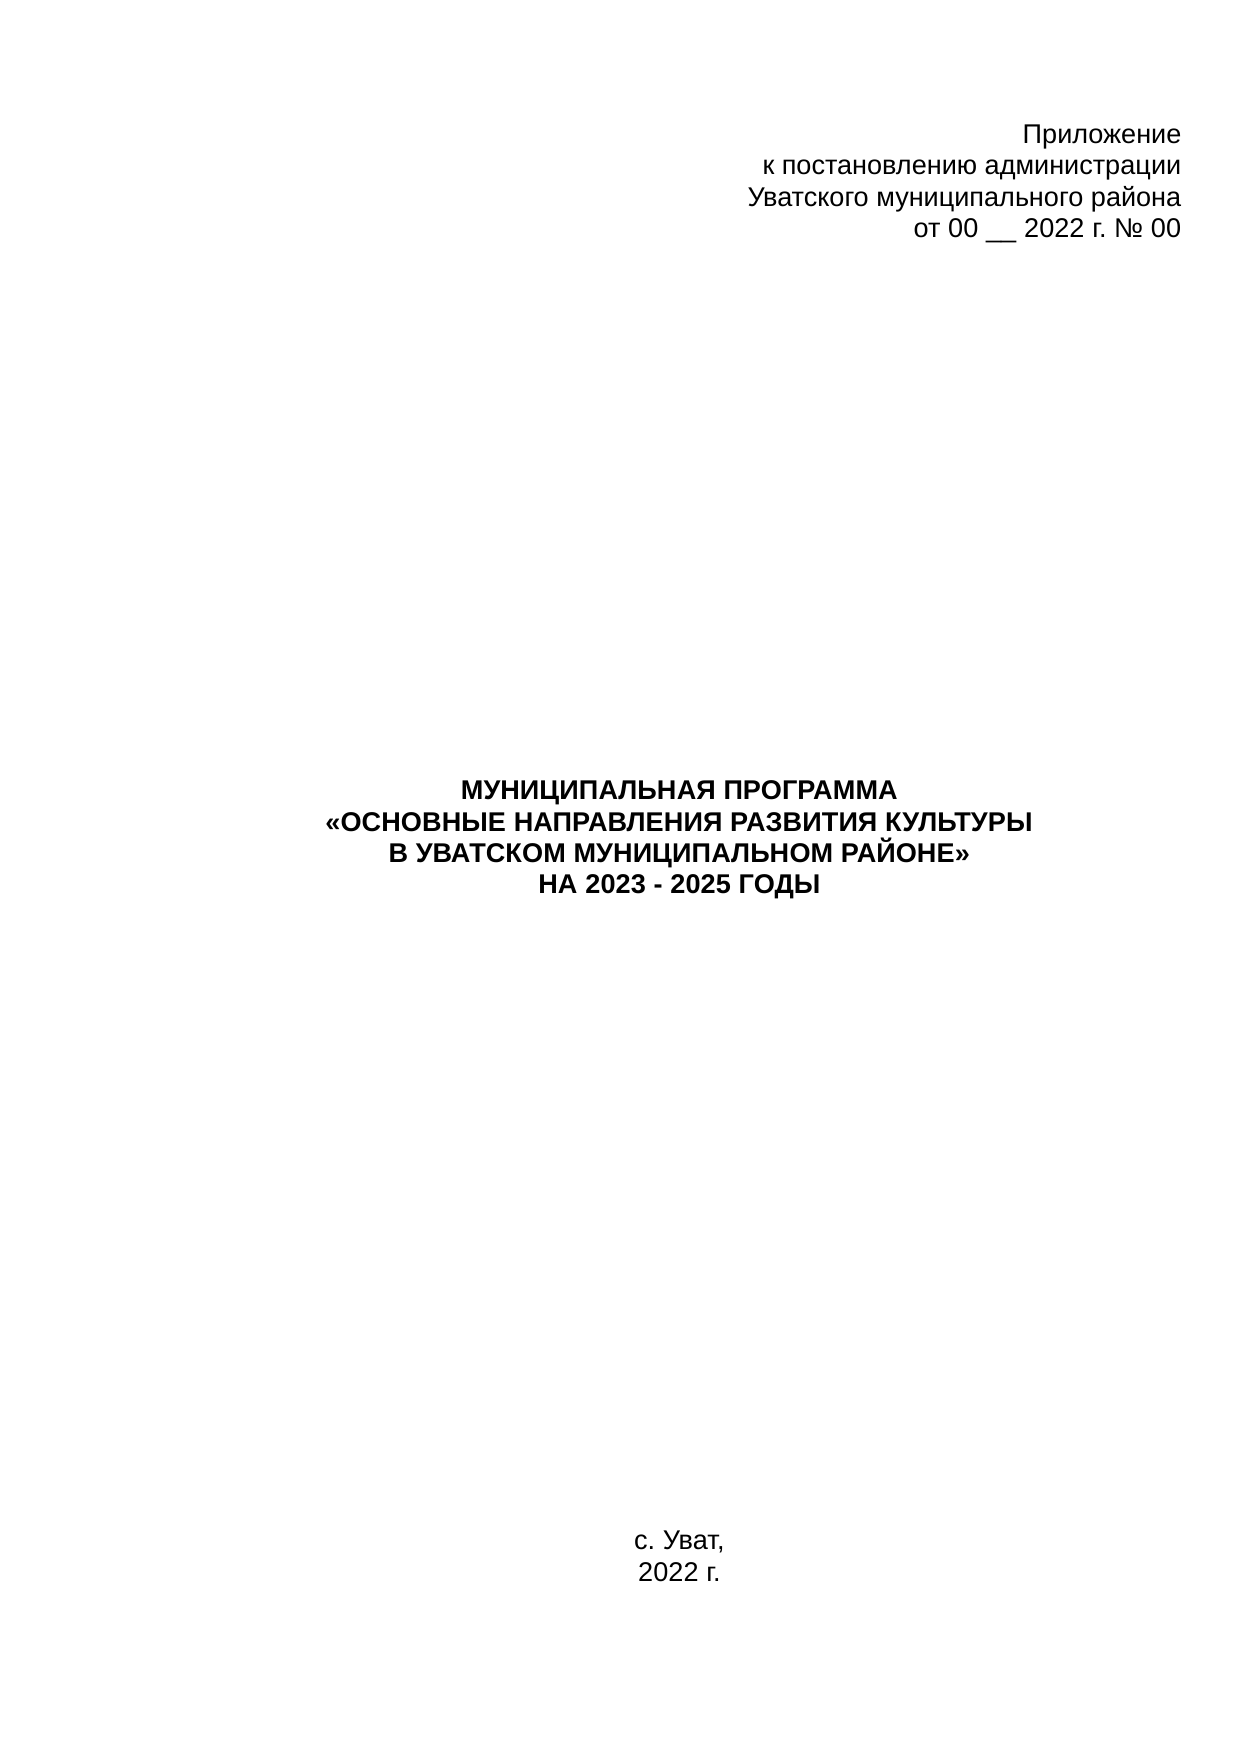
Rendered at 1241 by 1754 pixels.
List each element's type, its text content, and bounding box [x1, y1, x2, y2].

text МУНИЦИПАЛЬНАЯ ПРОГРАММА [177, 774, 1181, 806]
text 2022 г. [177, 1556, 1181, 1587]
text Уватского муниципального района [177, 181, 1181, 212]
text «ОСНОВНЫЕ НАПРАВЛЕНИЯ РАЗВИТИЯ КУЛЬТУРЫ [177, 806, 1181, 837]
text к постановлению администрации [177, 149, 1181, 181]
text Приложение [177, 118, 1181, 149]
text НА 2023 - 2025 ГОДЫ [177, 868, 1181, 899]
text с. Уват, [177, 1524, 1181, 1556]
text В УВАТСКОМ МУНИЦИПАЛЬНОМ РАЙОНЕ» [177, 837, 1181, 868]
text от 00 __ 2022 г. № 00 [177, 212, 1181, 243]
